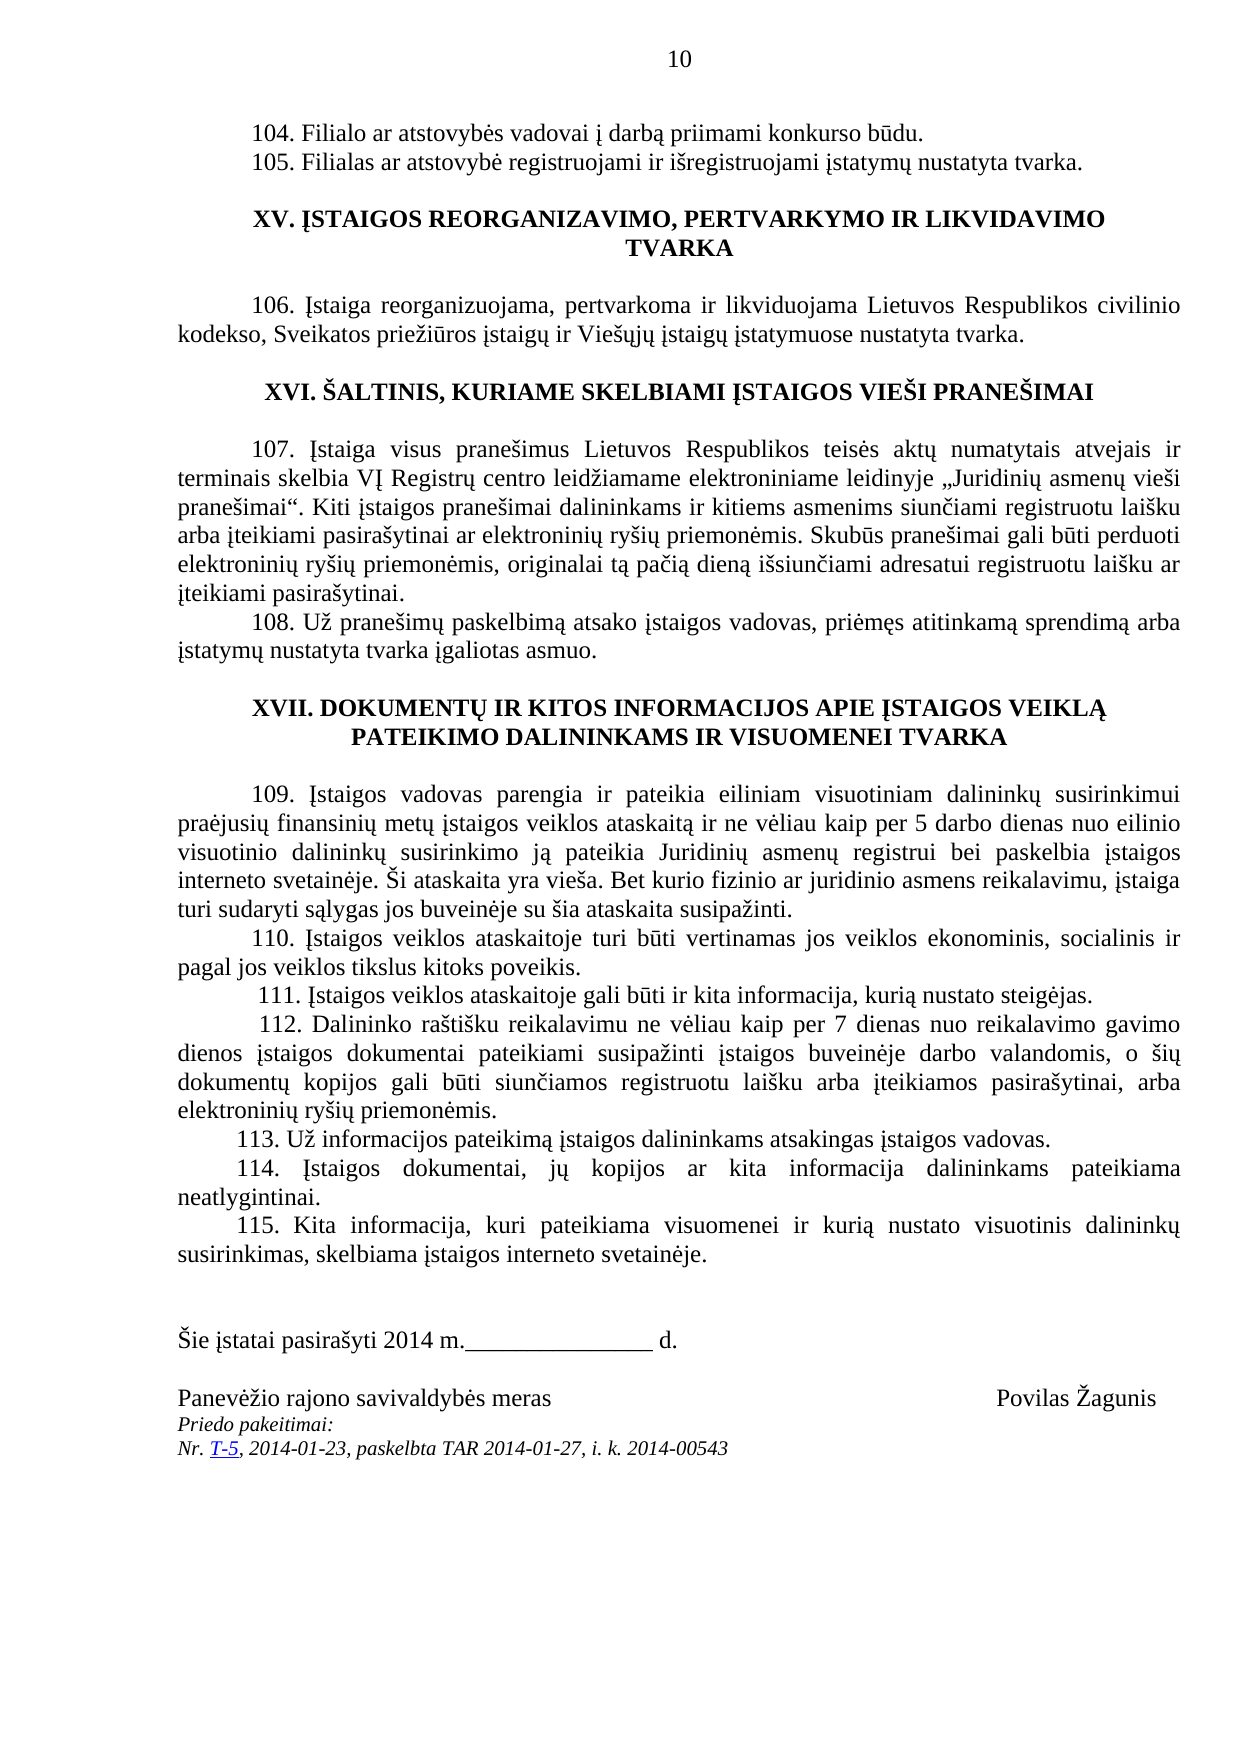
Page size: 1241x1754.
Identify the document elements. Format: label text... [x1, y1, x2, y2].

text 104. Filialo ar atstovybės vadovai į darbą priimami konkurso būdu. [177, 118, 1181, 147]
text Priedo pakeitimai: [177, 1412, 1181, 1436]
text 110. Įstaigos veiklos ataskaitoje turi būti vertinamas jos veiklos ekonominis, socialinis ir pagal jos veiklos tikslus kitoks poveikis. [177, 923, 1181, 981]
text 114. Įstaigos dokumentai, jų kopijos ar kita informacija dalininkams pateikiama neatlygintinai. [177, 1153, 1181, 1211]
text 106. Įstaiga reorganizuojama, pertvarkoma ir likviduojama Lietuvos Respublikos civilinio kodekso, Sveikatos priežiūros įstaigų ir Viešųjų įstaigų įstatymuose nustatyta tvarka. [177, 291, 1181, 348]
text 115. Kita informacija, kuri pateikiama visuomenei ir kurią nustato visuotinis dalininkų susirinkimas, skelbiama įstaigos interneto svetainėje. [177, 1211, 1181, 1268]
text Nr. T-5, 2014-01-23, paskelbta TAR 2014-01-27, i. k. 2014-00543 [177, 1436, 1181, 1460]
text XVI. ŠALTINIS, KURIAME SKELBIAMI ĮSTAIGOS VIEŠI PRANEŠIMAI [177, 377, 1181, 406]
text 108. Už pranešimų paskelbimą atsako įstaigos vadovas, priėmęs atitinkamą sprendimą arba įstatymų nustatyta tvarka įgaliotas asmuo. [177, 607, 1181, 664]
text 105. Filialas ar atstovybė registruojami ir išregistruojami įstatymų nustatyta tvarka. [177, 147, 1181, 176]
text XV. ĮSTAIGOS REORGANIZAVIMO, PERTVARKYMO IR LIKVIDAVIMO [177, 204, 1181, 233]
text 109. Įstaigos vadovas parengia ir pateikia eiliniam visuotiniam dalininkų susirinkimui praėjusių finansinių metų įstaigos veiklos ataskaitą ir ne vėliau kaip per 5 darbo dienas nuo eilinio visuotinio dalininkų susirinkimo ją pateikia Juridinių asmenų registrui bei paskelbia įstaigos interneto svetainėje. Ši ataskaita yra vieša. Bet kurio fizinio ar juridinio asmens reikalavimu, įstaiga turi sudaryti sąlygas jos buveinėje su šia ataskaita susipažinti. [177, 779, 1181, 923]
text 107. Įstaiga visus pranešimus Lietuvos Respublikos teisės aktų numatytais atvejais ir terminais skelbia VĮ Registrų centro leidžiamame elektroniniame leidinyje „Juridinių asmenų vieši pranešimai“. Kiti įstaigos pranešimai dalininkams ir kitiems asmenims siunčiami registruotu laišku arba įteikiami pasirašytinai ar elektroninių ryšių priemonėmis. Skubūs pranešimai gali būti perduoti elektroninių ryšių priemonėmis, originalai tą pačią dieną išsiunčiami adresatui registruotu laišku ar įteikiami pasirašytinai. [177, 434, 1181, 607]
text Panevėžio rajono savivaldybės meras Povilas Žagunis [177, 1383, 1181, 1412]
text 111. Įstaigos veiklos ataskaitoje gali būti ir kita informacija, kurią nustato steigėjas. [177, 981, 1181, 1009]
text 112. Dalininko raštišku reikalavimu ne vėliau kaip per 7 dienas nuo reikalavimo gavimo dienos įstaigos dokumentai pateikiami susipažinti įstaigos buveinėje darbo valandomis, o šių dokumentų kopijos gali būti siunčiamos registruotu laišku arba įteikiamos pasirašytinai, arba elektroninių ryšių priemonėmis. [177, 1009, 1181, 1124]
text XVII. DOKUMENTŲ IR KITOS INFORMACIJOS APIE ĮSTAIGOS VEIKLĄ PATEIKIMO DALININKAMS IR VISUOMENEI TVARKA [177, 693, 1181, 751]
text 113. Už informacijos pateikimą įstaigos dalininkams atsakingas įstaigos vadovas. [177, 1124, 1181, 1153]
text Šie įstatai pasirašyti 2014 m._______________ d. [177, 1326, 1181, 1354]
text TVARKA [177, 233, 1181, 262]
